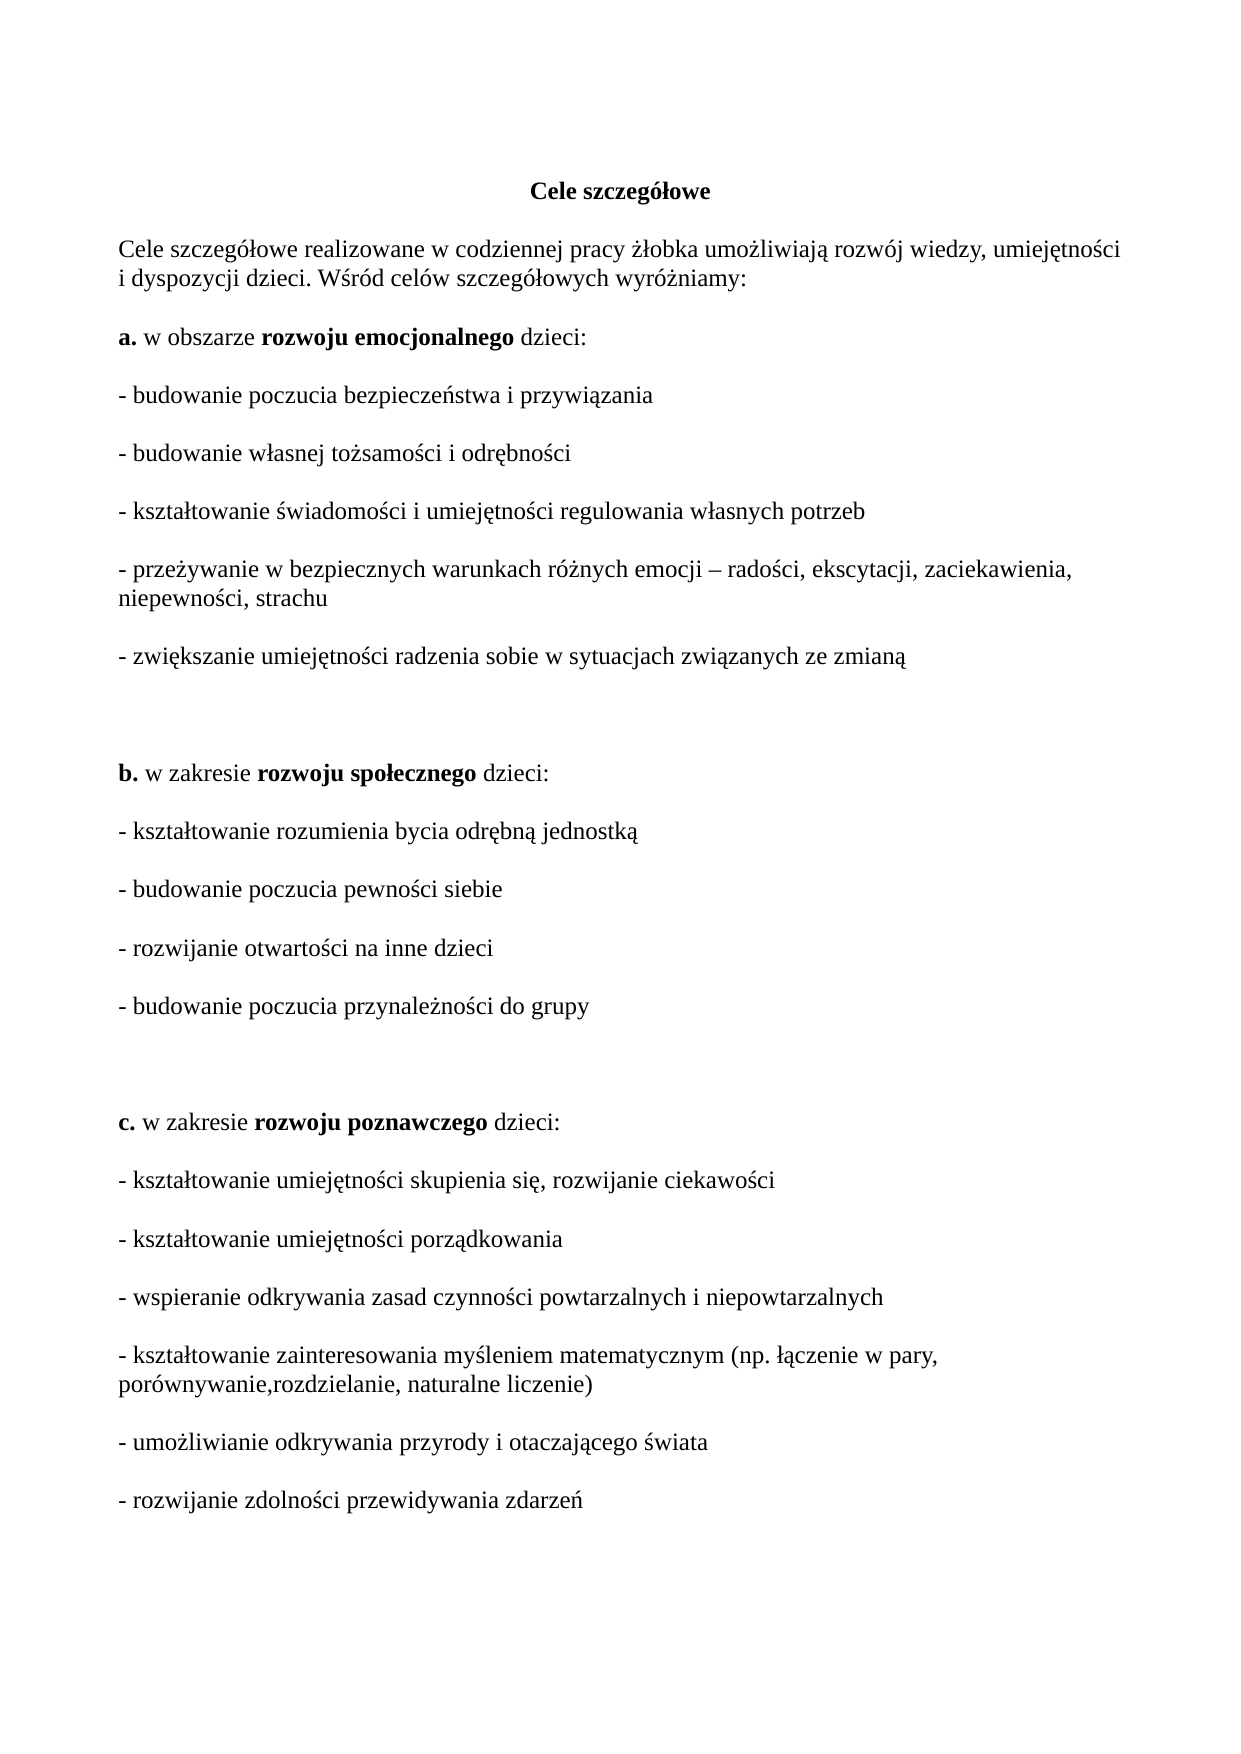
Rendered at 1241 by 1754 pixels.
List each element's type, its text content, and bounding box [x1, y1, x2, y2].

text c. w zakresie rozwoju poznawczego dzieci: [118, 1107, 1122, 1136]
text - budowanie własnej tożsamości i odrębności [118, 438, 1122, 467]
text - budowanie poczucia pewności siebie [118, 874, 1122, 903]
text - kształtowanie rozumienia bycia odrębną jednostką [118, 816, 1122, 845]
text - kształtowanie umiejętności porządkowania [118, 1224, 1122, 1252]
text - wspieranie odkrywania zasad czynności powtarzalnych i niepowtarzalnych [118, 1282, 1122, 1311]
text - zwiększanie umiejętności radzenia sobie w sytuacjach związanych ze zmianą [118, 641, 1122, 670]
text a. w obszarze rozwoju emocjonalnego dzieci: [118, 322, 1122, 350]
text - kształtowanie świadomości i umiejętności regulowania własnych potrzeb [118, 496, 1122, 525]
text - przeżywanie w bezpiecznych warunkach różnych emocji – radości, ekscytacji, zaciekawienia, niepewności, strachu [118, 554, 1122, 612]
text - umożliwianie odkrywania przyrody i otaczającego świata [118, 1427, 1122, 1456]
text - budowanie poczucia przynależności do grupy [118, 991, 1122, 1019]
text - kształtowanie zainteresowania myśleniem matematycznym (np. łączenie w pary, porównywanie,rozdzielanie, naturalne liczenie) [118, 1340, 1122, 1398]
text - budowanie poczucia bezpieczeństwa i przywiązania [118, 380, 1122, 408]
text - rozwijanie zdolności przewidywania zdarzeń [118, 1485, 1122, 1514]
text b. w zakresie rozwoju społecznego dzieci: [118, 758, 1122, 787]
text Cele szczegółowe [118, 176, 1122, 205]
text Cele szczegółowe realizowane w codziennej pracy żłobka umożliwiają rozwój wiedzy, umiejętności i dyspozycji dzieci. Wśród celów szczegółowych wyróżniamy: [118, 234, 1122, 292]
text - kształtowanie umiejętności skupienia się, rozwijanie ciekawości [118, 1166, 1122, 1194]
text - rozwijanie otwartości na inne dzieci [118, 933, 1122, 961]
